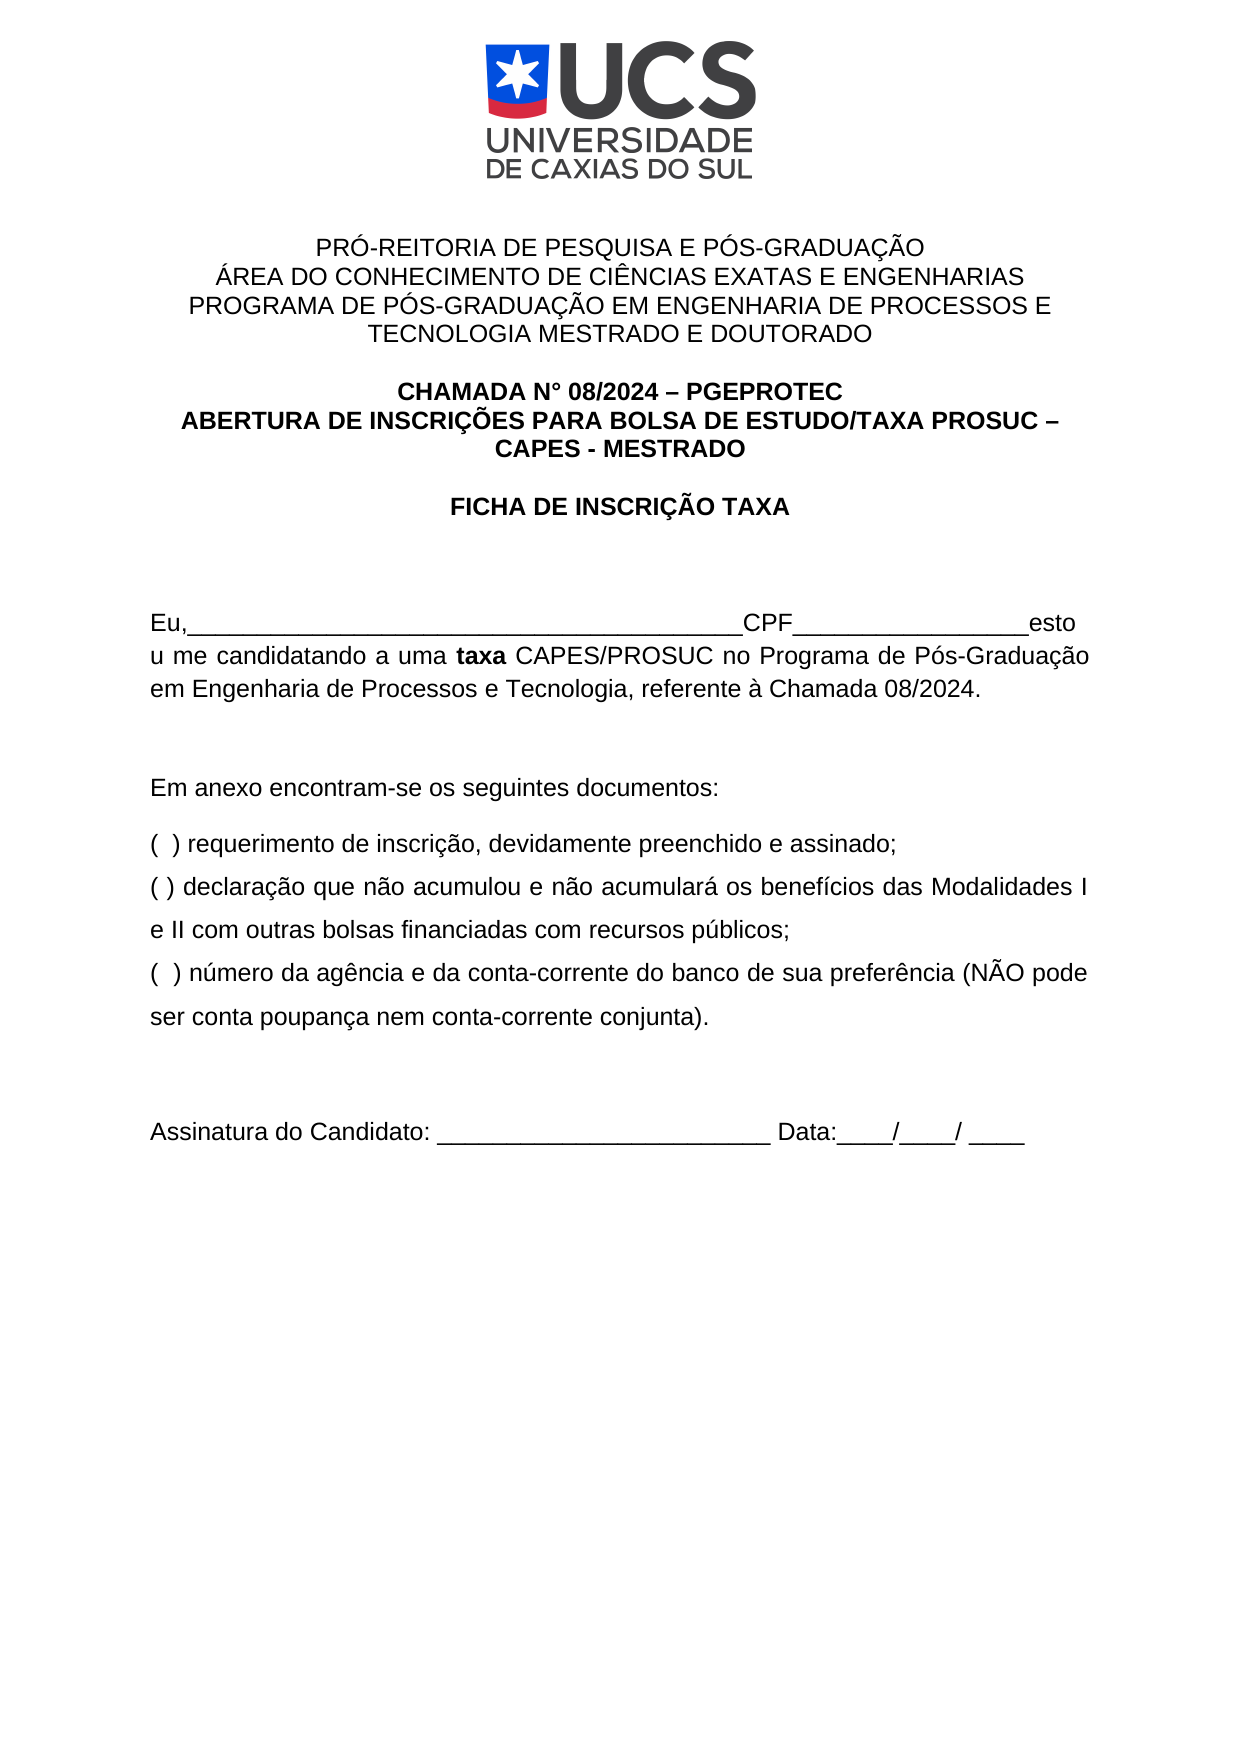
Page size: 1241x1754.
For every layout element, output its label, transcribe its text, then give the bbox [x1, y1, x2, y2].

picture [484, 41, 756, 179]
text CHAMADA N° 08/2024 – PGEPROTEC [150, 377, 1090, 406]
text Eu,________________________________________CPF_________________estou me candidatando a uma taxa CAPES/PROSUC no Programa de Pós-Graduação em Engenharia de Processos e Tecnologia, referente à Chamada 08/2024. [150, 608, 1090, 703]
text PRÓ-REITORIA DE PESQUISA E PÓS-GRADUAÇÃO [150, 233, 1090, 262]
text ÁREA DO CONHECIMENTO DE CIÊNCIAS EXATAS E ENGENHARIAS [150, 262, 1090, 291]
text Assinatura do Candidato: ________________________ Data:____/____/ ____ [150, 1117, 1090, 1146]
text FICHA DE INSCRIÇÃO TAXA [150, 492, 1090, 521]
text ( ) requerimento de inscrição, devidamente preenchido e assinado; [150, 829, 1090, 858]
text ABERTURA DE INSCRIÇÕES PARA BOLSA DE ESTUDO/TAXA PROSUC – CAPES - MESTRADO [150, 406, 1090, 463]
text ( ) número da agência e da conta-corrente do banco de sua preferência (NÃO pode ser conta poupança nem conta-corrente conjunta). [150, 958, 1090, 1030]
text PROGRAMA DE PÓS-GRADUAÇÃO EM ENGENHARIA DE PROCESSOS E TECNOLOGIA MESTRADO E DOUTORADO [150, 291, 1090, 348]
text ( ) declaração que não acumulou e não acumulará os benefícios das Modalidades I e II com outras bolsas financiadas com recursos públicos; [150, 872, 1090, 944]
text Em anexo encontram-se os seguintes documentos: [150, 773, 1090, 802]
